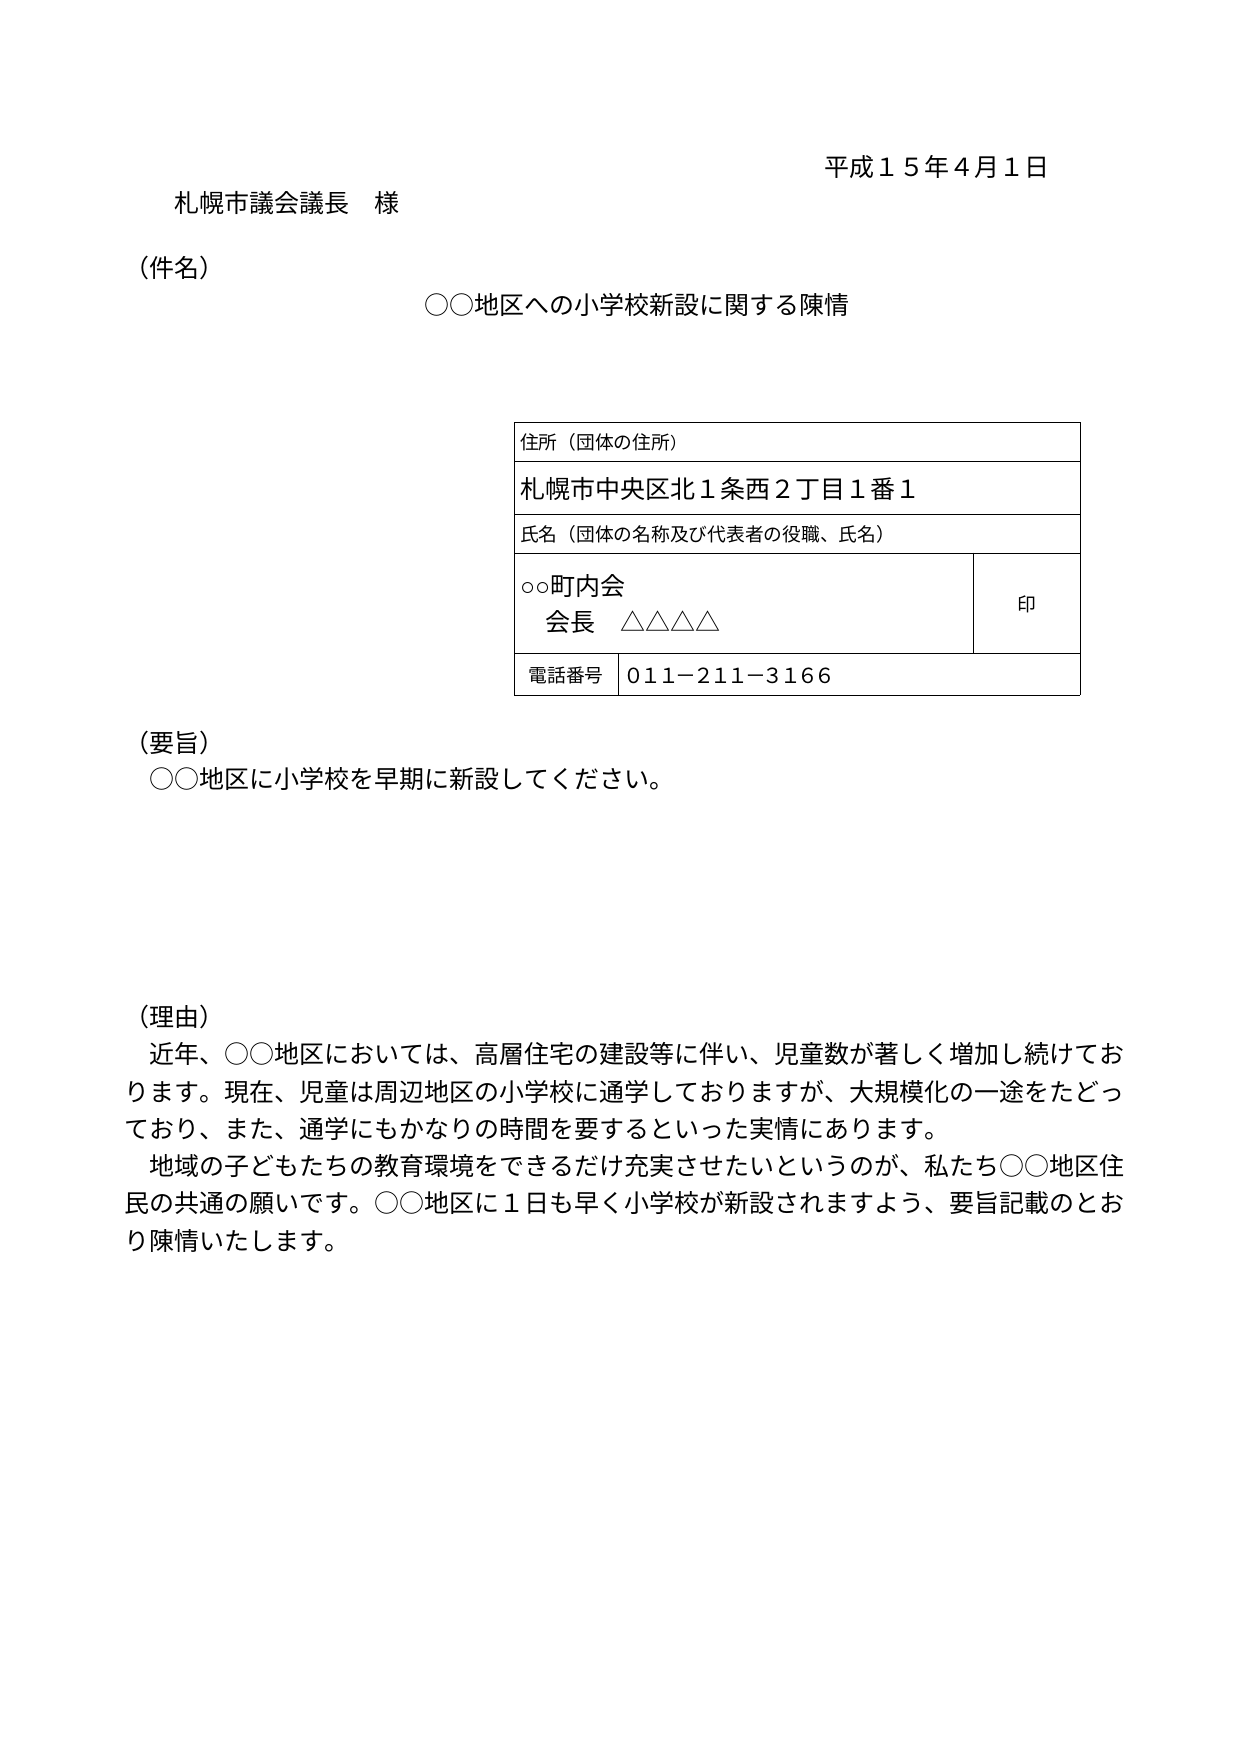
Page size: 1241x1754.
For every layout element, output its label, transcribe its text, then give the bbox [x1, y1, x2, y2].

table_cell ○○町内会 会長 △△△△ [515, 554, 973, 653]
table_cell 札幌市中央区北１条西２丁目１番１ [515, 462, 1080, 514]
text 札幌市議会議長 様 [124, 184, 1128, 220]
text ○○地区への小学校新設に関する陳情 [124, 285, 1128, 321]
table_cell 電話番号 [515, 654, 618, 695]
table_header 住所（団体の住所） [515, 423, 1080, 461]
text （要旨） [124, 724, 1128, 760]
text 平成１５年４月１日 [124, 148, 1128, 184]
text ○○地区に小学校を早期に新設してください。 [124, 760, 1128, 796]
text （件名） [124, 249, 1128, 285]
text 近年、○○地区においては、高層住宅の建設等に伴い、児童数が著しく増加し続けております。現在、児童は周辺地区の小学校に通学しておりますが、大規模化の一途をたどっており、また、通学にもかなりの時間を要するといった実情にあります。 [124, 1035, 1128, 1146]
table_cell 印 [974, 554, 1080, 653]
table_cell ０１１－２１１－３１６６ [619, 654, 1080, 695]
text （理由） [124, 997, 1128, 1034]
table_cell 氏名（団体の名称及び代表者の役職、氏名） [515, 515, 1080, 553]
text 地域の子どもたちの教育環境をできるだけ充実させたいというのが、私たち○○地区住民の共通の願いです。○○地区に１日も早く小学校が新設されますよう、要旨記載のとおり陳情いたします。 [124, 1147, 1128, 1257]
